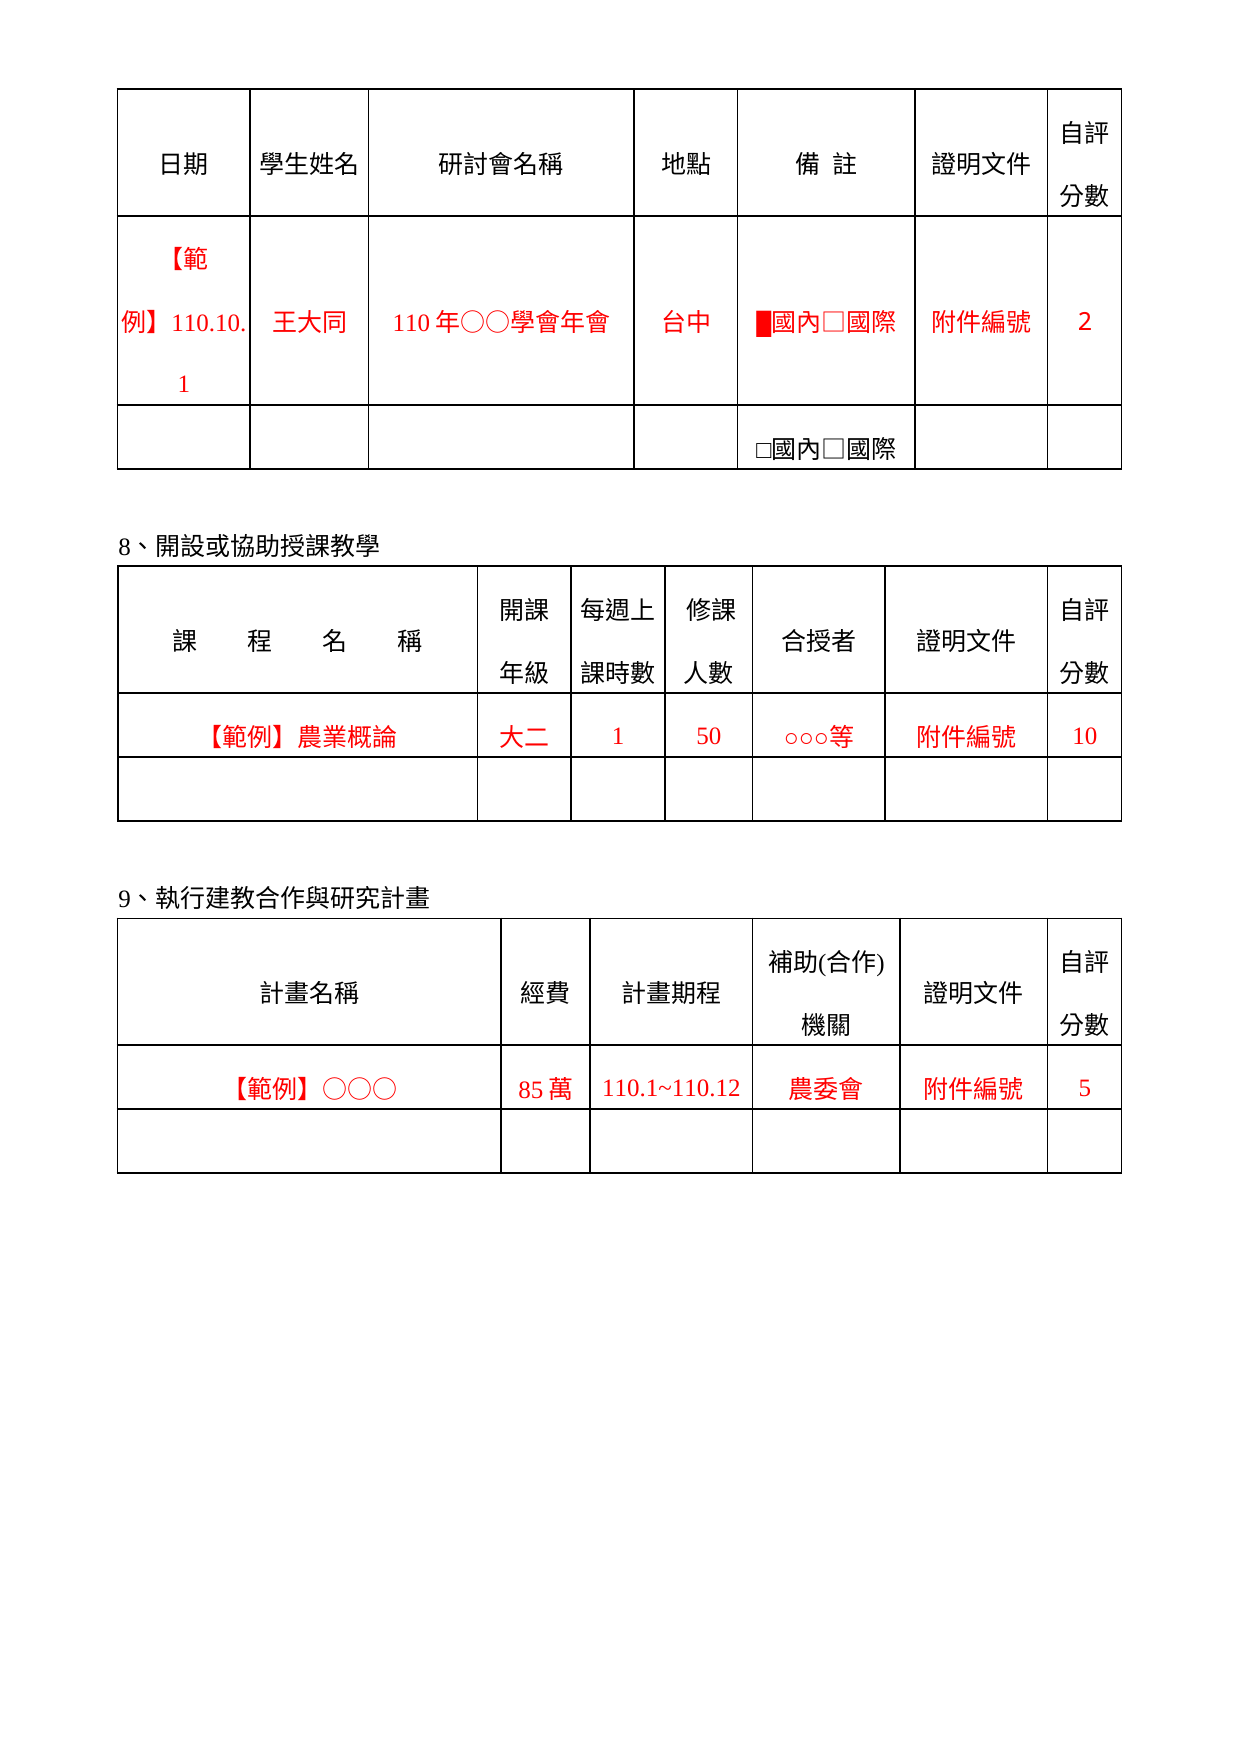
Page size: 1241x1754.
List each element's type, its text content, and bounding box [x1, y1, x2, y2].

text 9、執行建教合作與研究計畫 [118, 855, 1122, 917]
table_cell 大二 [478, 694, 570, 756]
table_cell [1048, 1110, 1121, 1172]
table_cell 1 [572, 694, 664, 756]
table_cell 110年○○學會年會 [369, 217, 633, 404]
table_cell [591, 1110, 752, 1172]
table_cell 【範例】農業概論 [119, 694, 477, 756]
table_cell 農委會 [753, 1046, 899, 1108]
table_header 地點 [635, 90, 737, 215]
table_cell 50 [666, 694, 752, 756]
table_cell [369, 406, 633, 468]
table_header 研討會名稱 [369, 90, 633, 215]
table_cell [118, 406, 249, 468]
table_cell [478, 758, 570, 820]
table_header 日期 [118, 90, 249, 215]
table_header 自評分數 [1048, 919, 1121, 1044]
table_cell [502, 1110, 589, 1172]
table_header 證明文件 [886, 567, 1047, 692]
table_cell ○○○等 [753, 694, 884, 756]
table_cell [901, 1110, 1047, 1172]
table_header 證明文件 [916, 90, 1047, 215]
table_cell □國內□國際 [738, 406, 914, 468]
table_header 學生姓名 [251, 90, 368, 215]
table_cell 10 [1048, 694, 1121, 756]
table_header 自評分數 [1048, 567, 1121, 692]
table_header 備 註 [738, 90, 914, 215]
table_cell 王大同 [251, 217, 368, 404]
table_header 經費 [502, 919, 589, 1044]
table_cell 85萬 [502, 1046, 589, 1108]
table_header 證明文件 [901, 919, 1047, 1044]
table_cell [753, 1110, 899, 1172]
table_cell 2 [1048, 217, 1121, 404]
table_cell [753, 758, 884, 820]
table_cell 5 [1048, 1046, 1121, 1108]
table_header 每週上課時數 [572, 567, 664, 692]
table_cell 附件編號 [916, 217, 1047, 404]
table_cell 【範例】110.10.1 [118, 217, 249, 404]
table_cell [635, 406, 737, 468]
table_header 課 程 名 稱 [119, 567, 477, 692]
table_cell [118, 1110, 500, 1172]
table_cell [886, 758, 1047, 820]
table_header 計畫期程 [591, 919, 752, 1044]
table_cell 附件編號 [901, 1046, 1047, 1108]
table_header 開課 年級 [478, 567, 570, 692]
table_header 合授者 [753, 567, 884, 692]
table_cell [1048, 406, 1121, 468]
table_header 計畫名稱 [118, 919, 500, 1044]
table_cell 【範例】○○○ [118, 1046, 500, 1108]
table_cell [572, 758, 664, 820]
table_cell [251, 406, 368, 468]
table_cell ▇國內□國際 [738, 217, 914, 404]
table_cell 台中 [635, 217, 737, 404]
table_cell [1048, 758, 1121, 820]
table_header 修課 人數 [666, 567, 752, 692]
table_cell 110.1~110.12 [591, 1046, 752, 1108]
table_cell [916, 406, 1047, 468]
table_header 補助(合作)機關 [753, 919, 899, 1044]
table_cell [666, 758, 752, 820]
table_cell 附件編號 [886, 694, 1047, 756]
text 8、開設或協助授課教學 [118, 503, 1122, 565]
table_header 自評分數 [1048, 90, 1121, 215]
table_cell [119, 758, 477, 820]
